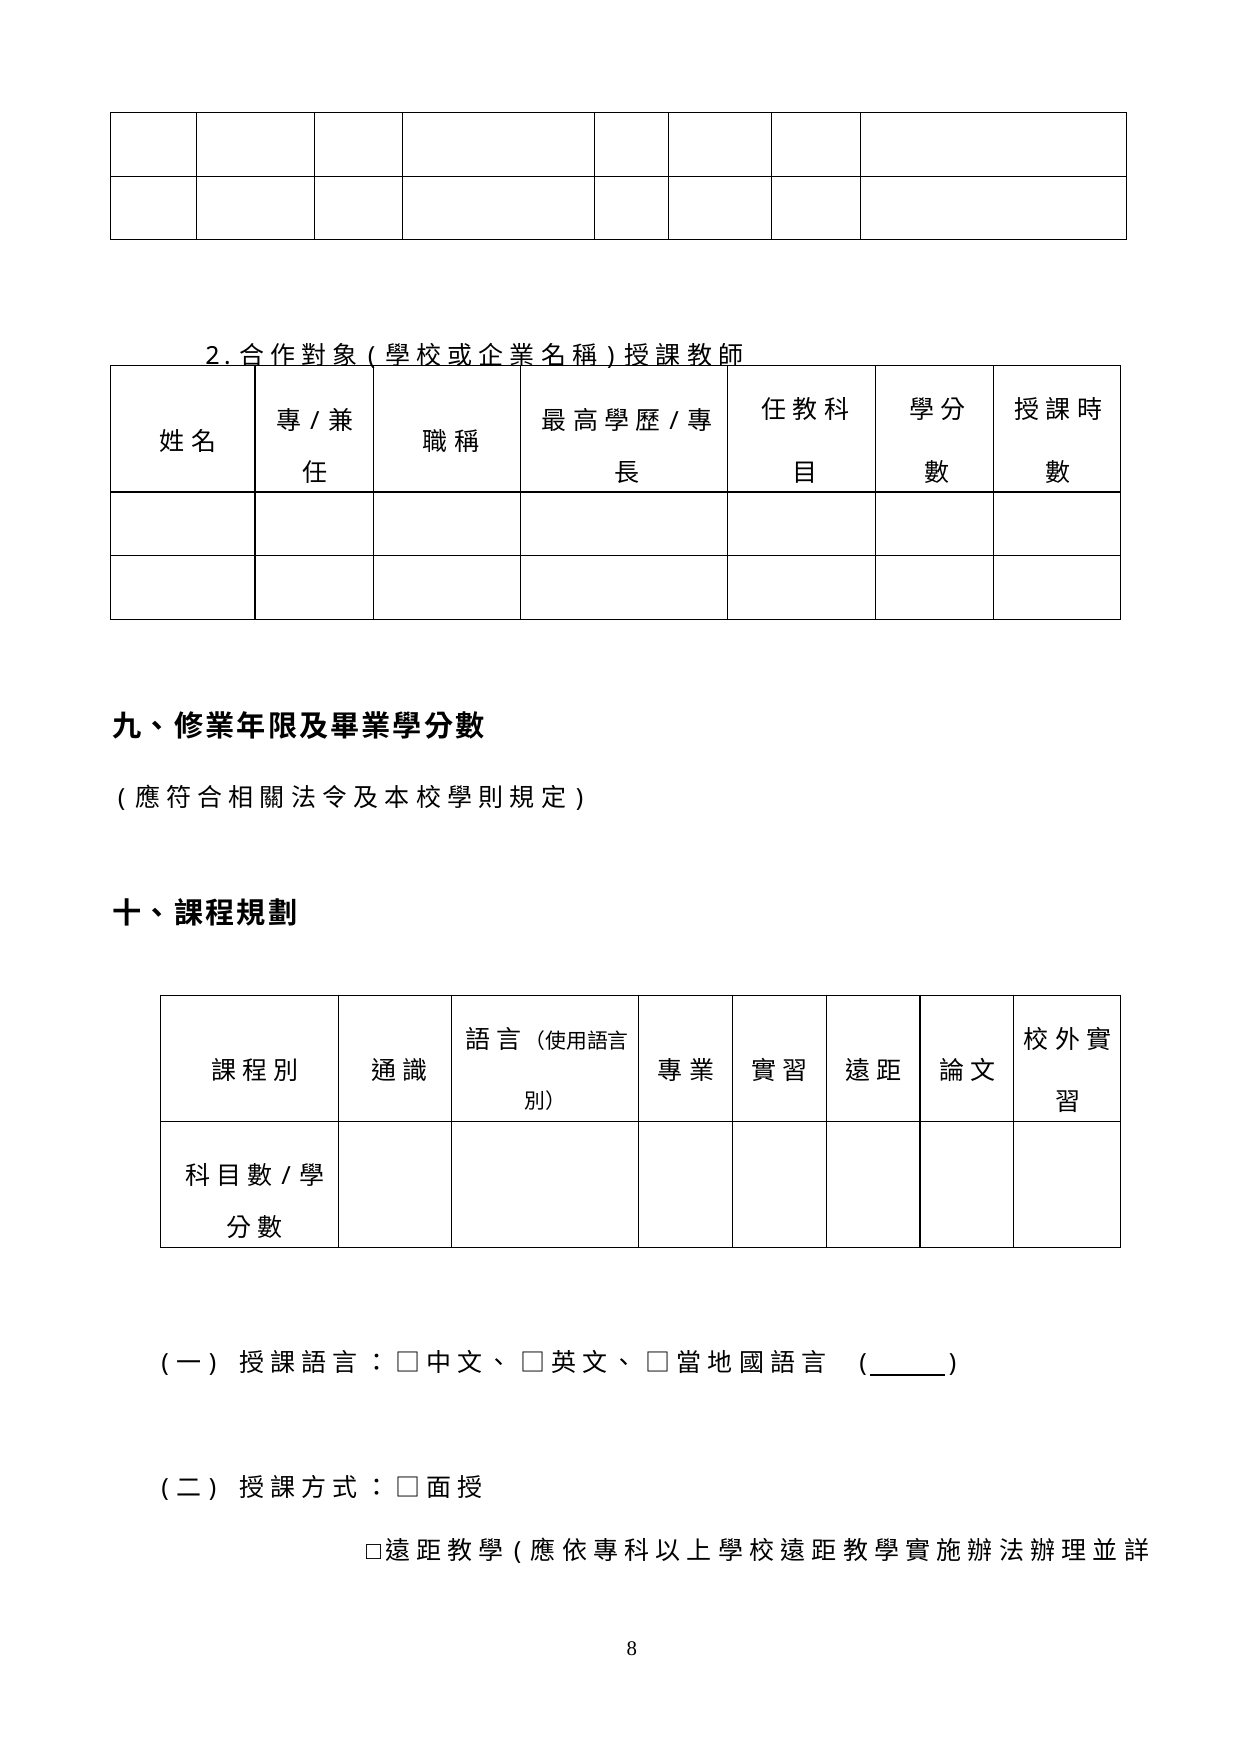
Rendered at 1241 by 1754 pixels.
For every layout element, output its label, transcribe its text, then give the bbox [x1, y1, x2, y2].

table_cell [111, 556, 254, 618]
table_header 論文 [921, 996, 1013, 1121]
table_header 學分數 [876, 366, 993, 491]
table_cell [197, 113, 314, 176]
table_cell [521, 493, 727, 555]
table_header 語言（使用語言別） [452, 996, 638, 1121]
table_cell [639, 1122, 732, 1247]
table_header 職稱 [374, 366, 520, 491]
table_header 通識 [339, 996, 451, 1121]
table_cell [861, 177, 1126, 239]
text (一) 授課語言：□中文、□英文、□當地國語言 ( ) [111, 1310, 1152, 1373]
table_header 最高學歷/專長 [521, 366, 727, 491]
table_cell [921, 1122, 1013, 1247]
table_cell [111, 113, 196, 176]
table_cell [827, 1122, 919, 1247]
table_cell [374, 493, 520, 555]
table_cell [111, 177, 196, 239]
table_cell [669, 177, 771, 239]
table_header 校外實習 [1014, 996, 1120, 1121]
table_cell [374, 556, 520, 618]
table_header 專業 [639, 996, 732, 1121]
text (二) 授課方式：□面授 [111, 1435, 1152, 1498]
table_header 任教科目 [728, 366, 875, 491]
table_cell [403, 113, 594, 176]
table_cell [733, 1122, 826, 1247]
table_cell [994, 556, 1120, 618]
table_header 專/兼任 [256, 366, 373, 491]
table_cell [595, 177, 668, 239]
table_header 課程別 [161, 996, 338, 1121]
table_cell [728, 493, 875, 555]
table_cell [315, 113, 402, 176]
table_cell [315, 177, 402, 239]
text 十、課程規劃 [111, 869, 1152, 932]
table_cell [111, 493, 254, 555]
table_cell [339, 1122, 451, 1247]
table_header 姓名 [111, 366, 254, 491]
text 2.合作對象(學校或企業名稱)授課教師 [173, 303, 1152, 365]
table_cell [452, 1122, 638, 1247]
table_cell [861, 113, 1126, 176]
table_header 授課時數 [994, 366, 1120, 491]
table_cell [876, 556, 993, 618]
table_cell [994, 493, 1120, 555]
table_cell [728, 556, 875, 618]
table_cell [669, 113, 771, 176]
text 九、修業年限及畢業學分數 [111, 682, 1152, 744]
table_cell [197, 177, 314, 239]
table_cell [1014, 1122, 1120, 1247]
table_cell [403, 177, 594, 239]
text (應符合相關法令及本校學則規定) [111, 744, 1152, 807]
table_cell [772, 113, 860, 176]
table_cell [521, 556, 727, 618]
table_cell [256, 493, 373, 555]
table_cell [256, 556, 373, 618]
table_header 實習 [733, 996, 826, 1121]
table_cell [772, 177, 860, 239]
table_header 遠距 [827, 996, 919, 1121]
table_cell [876, 493, 993, 555]
table_cell 科目數/學分數 [161, 1122, 338, 1247]
text □遠距教學(應依專科以上學校遠距教學實施辦法辦理並詳 [211, 1498, 1152, 1560]
table_cell [595, 113, 668, 176]
